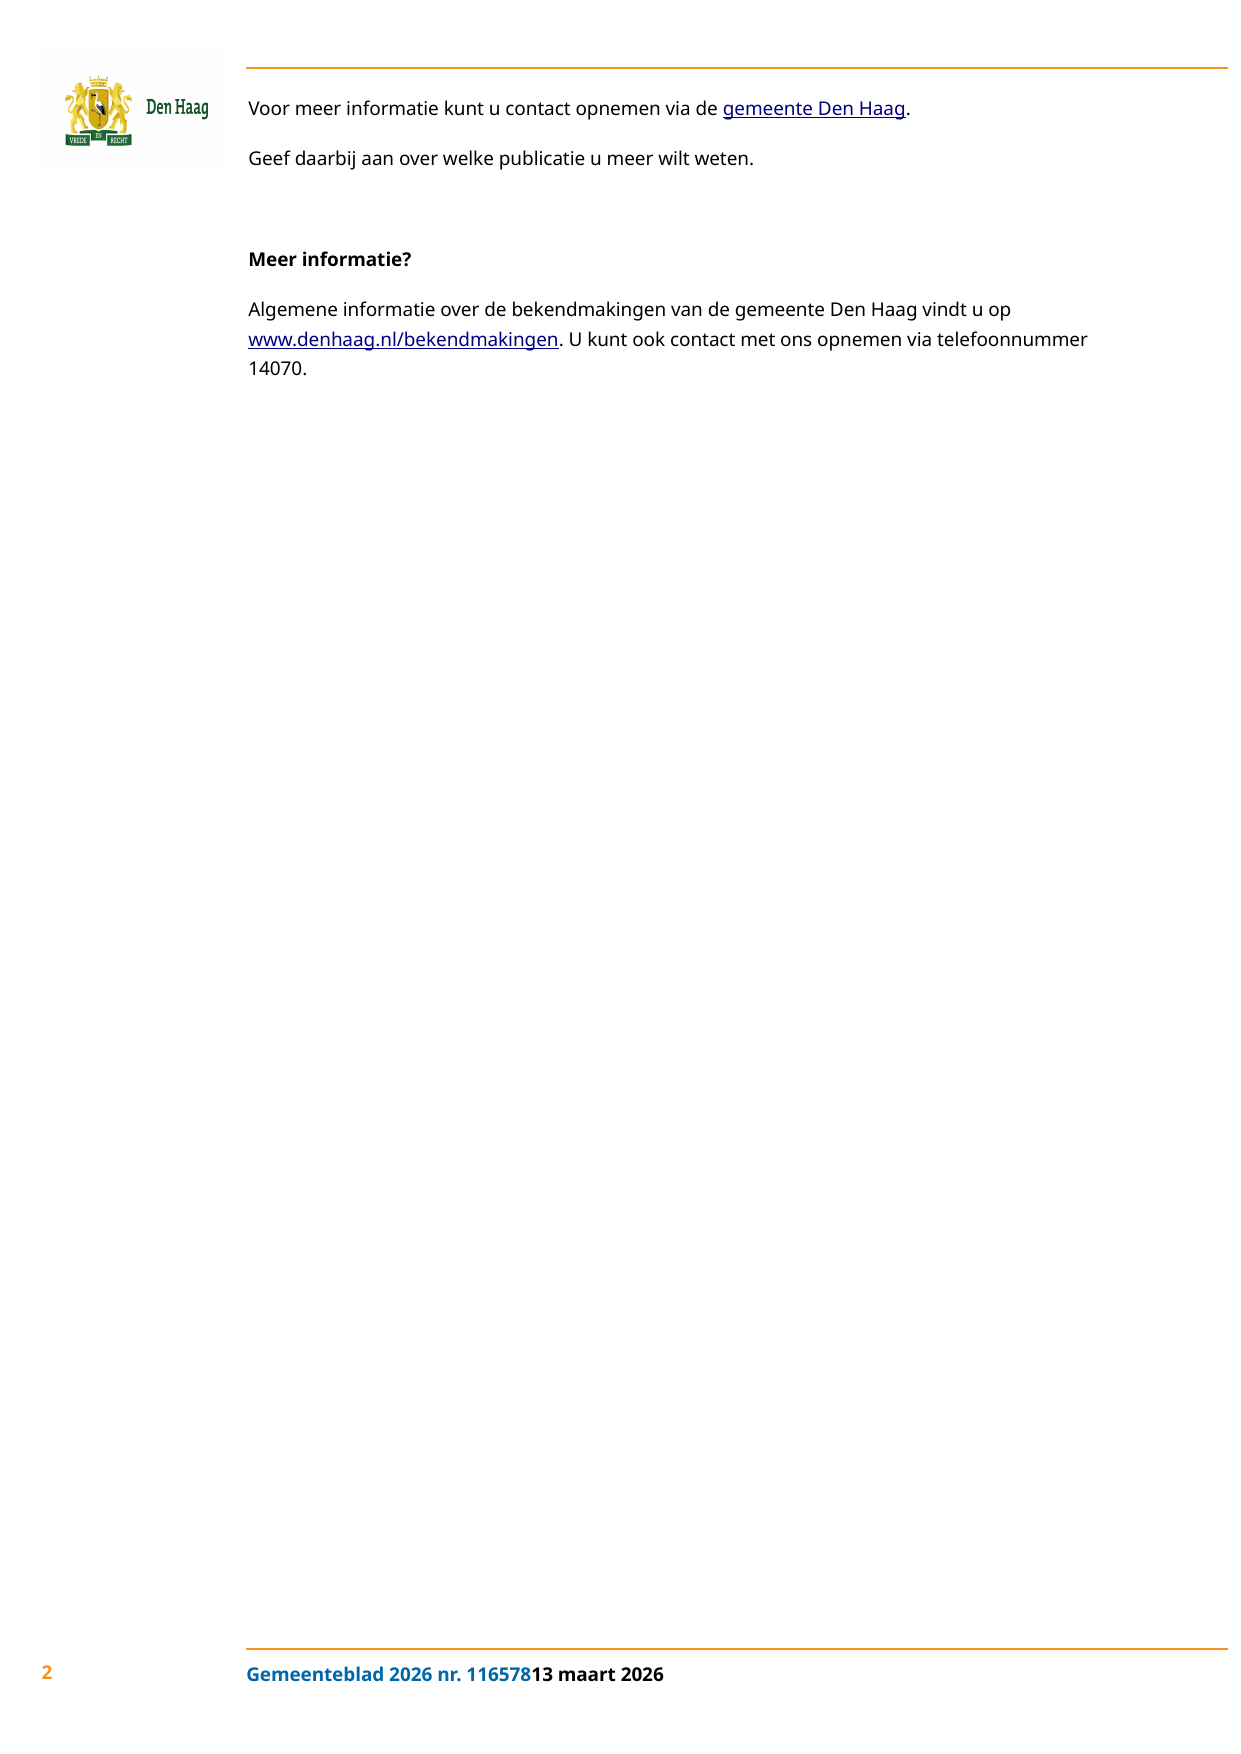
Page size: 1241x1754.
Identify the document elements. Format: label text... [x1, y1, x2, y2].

text Geef daarbij aan over welke publicatie u meer wilt weten. [248, 145, 1152, 171]
picture [41, 47, 231, 172]
text Meer informatie? [248, 246, 1152, 272]
text Voor meer informatie kunt u contact opnemen via de gemeente Den Haag. [248, 95, 1152, 121]
text Algemene informatie over de bekendmakingen van de gemeente Den Haag vindt u op www.denhaag.nl/bekendmakingen. U kunt ook contact met ons opnemen via telefoonnummer 14070. [248, 296, 1152, 381]
